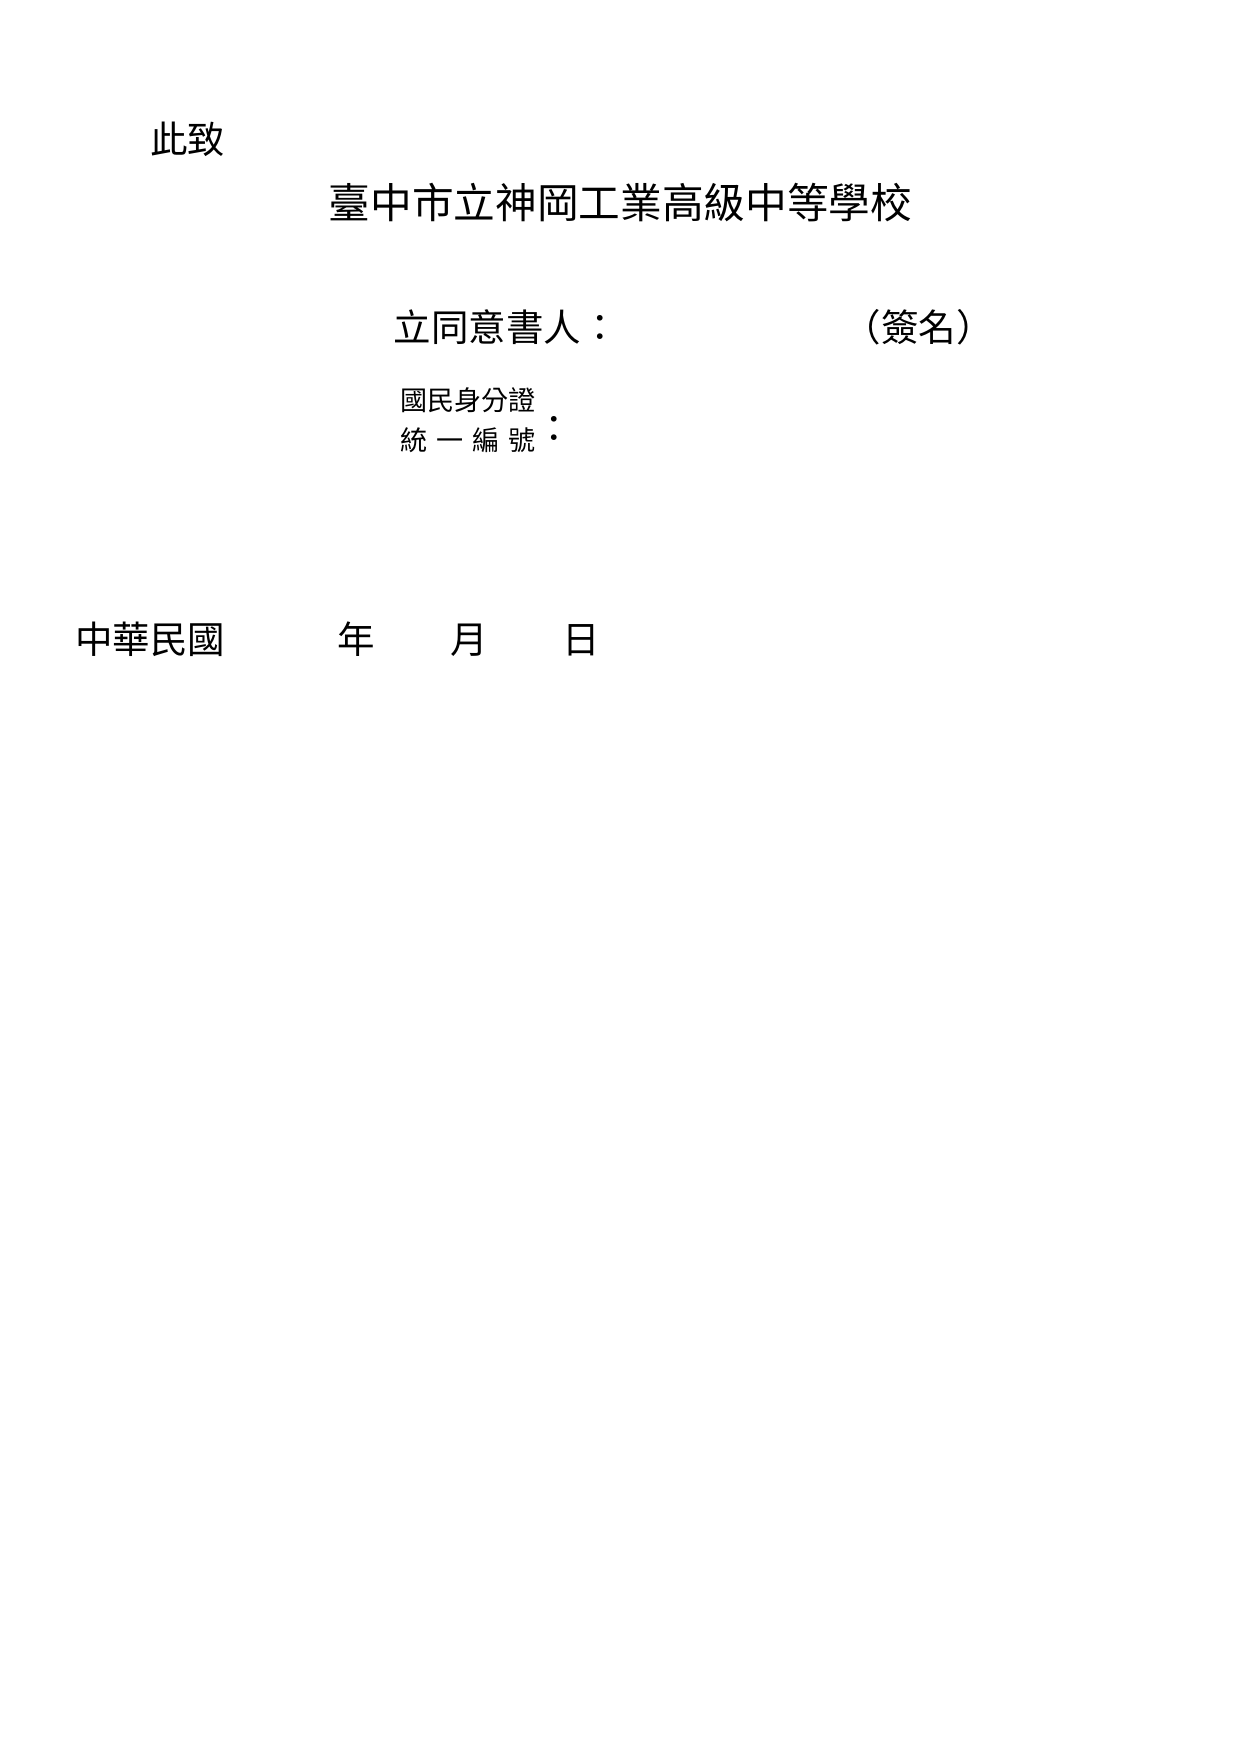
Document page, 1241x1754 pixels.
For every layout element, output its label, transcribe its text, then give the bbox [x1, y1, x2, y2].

text 臺中市立神岡工業高級中等學校 [75, 158, 1165, 221]
text 中華民國 年 月 日 [75, 596, 1109, 658]
text 國民身分證統一編號： [75, 346, 1165, 471]
text 此致 [75, 96, 1165, 158]
text 立同意書人： （簽名） [75, 283, 1165, 346]
